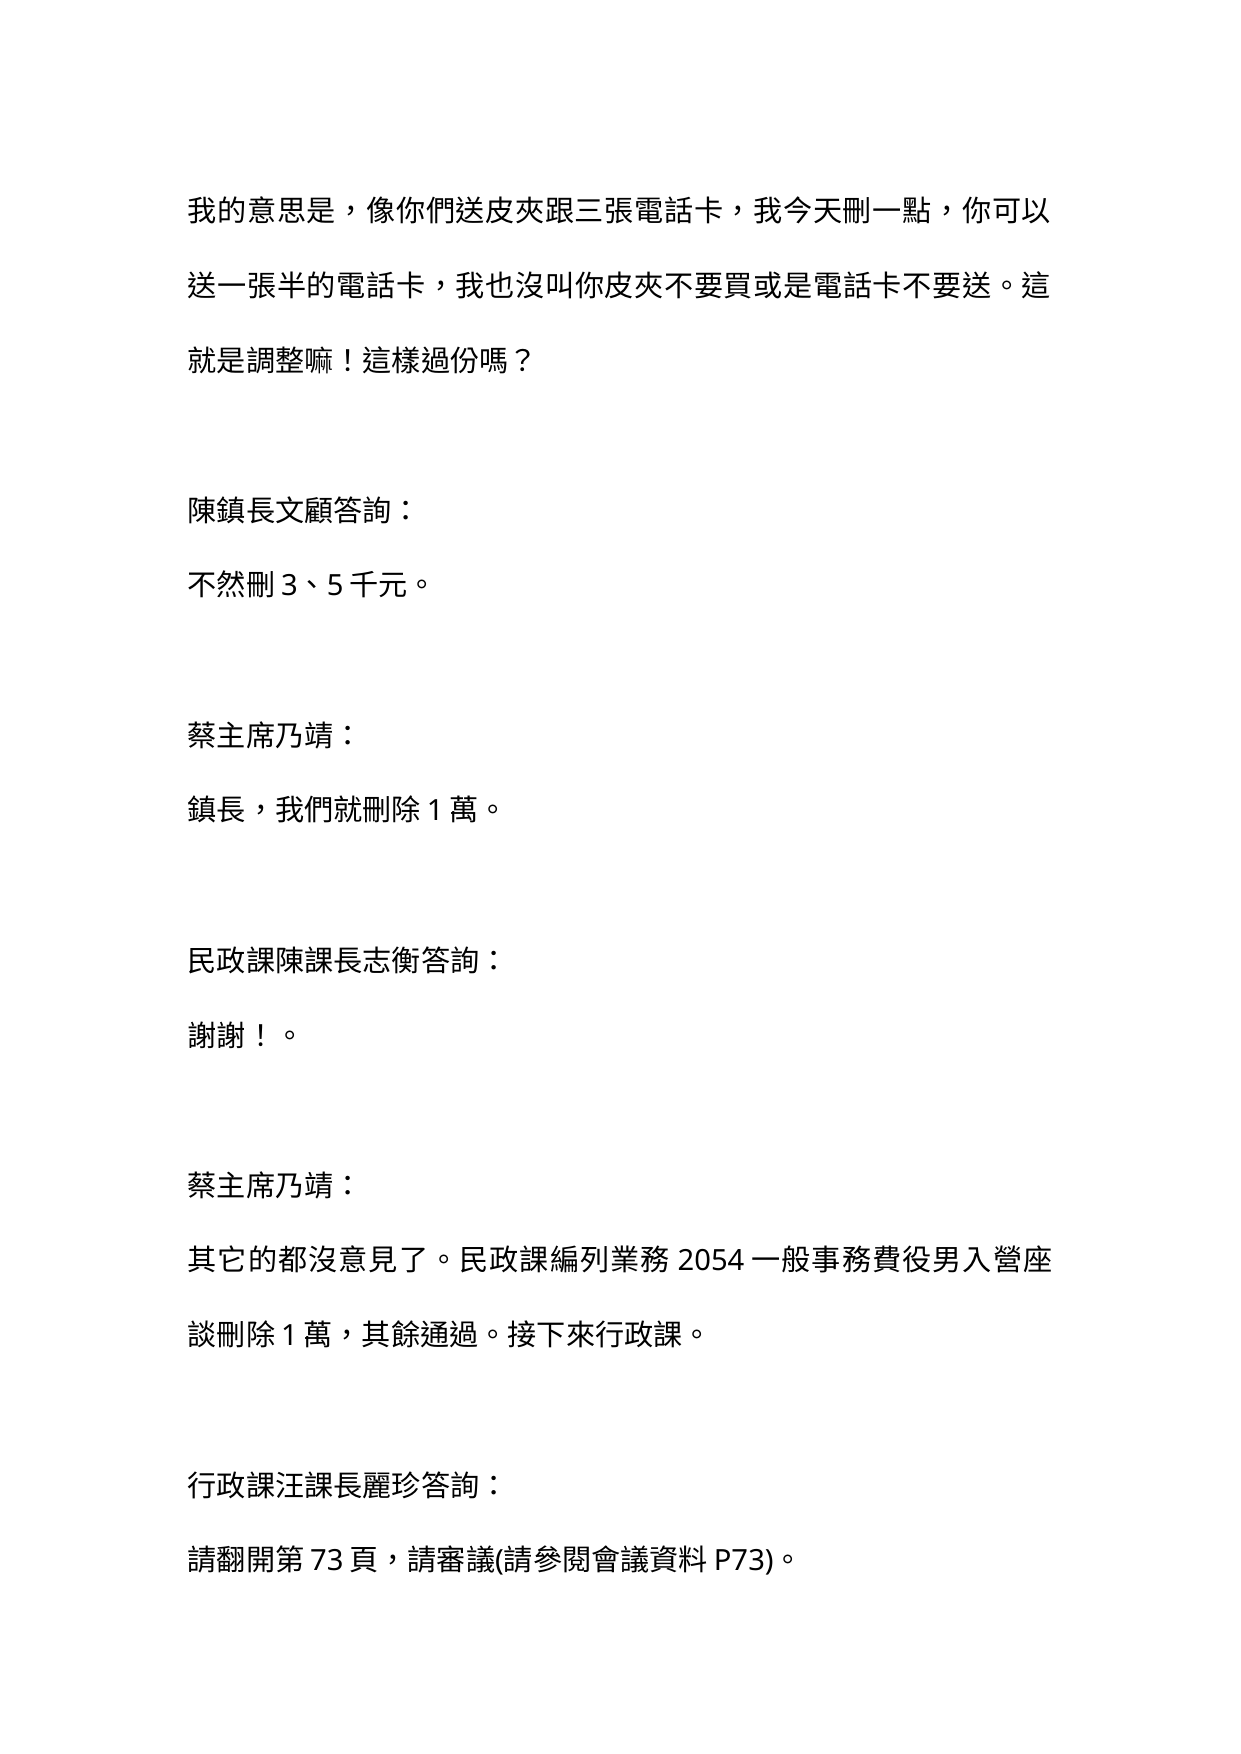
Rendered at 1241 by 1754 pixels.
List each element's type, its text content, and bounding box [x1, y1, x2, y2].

text 蔡主席乃靖： [187, 1139, 1053, 1214]
text 謝謝！。 [187, 989, 1053, 1064]
text 蔡主席乃靖： [187, 689, 1053, 764]
text 我的意思是，像你們送皮夾跟三張電話卡，我今天刪一點，你可以送一張半的電話卡，我也沒叫你皮夾不要買或是電話卡不要送。這就是調整嘛！這樣過份嗎？ [187, 164, 1053, 389]
text 行政課汪課長麗珍答詢： [187, 1439, 1053, 1514]
text 其它的都沒意見了。民政課編列業務2054一般事務費役男入營座談刪除1萬，其餘通過。接下來行政課。 [187, 1214, 1053, 1364]
text 不然刪3、5千元。 [187, 539, 1053, 614]
text 陳鎮長文顧答詢： [187, 464, 1053, 539]
text 民政課陳課長志衡答詢： [187, 914, 1053, 989]
text 鎮長，我們就刪除1萬。 [187, 764, 1053, 839]
text 請翻開第73頁，請審議(請參閱會議資料P73)。 [187, 1514, 1053, 1589]
